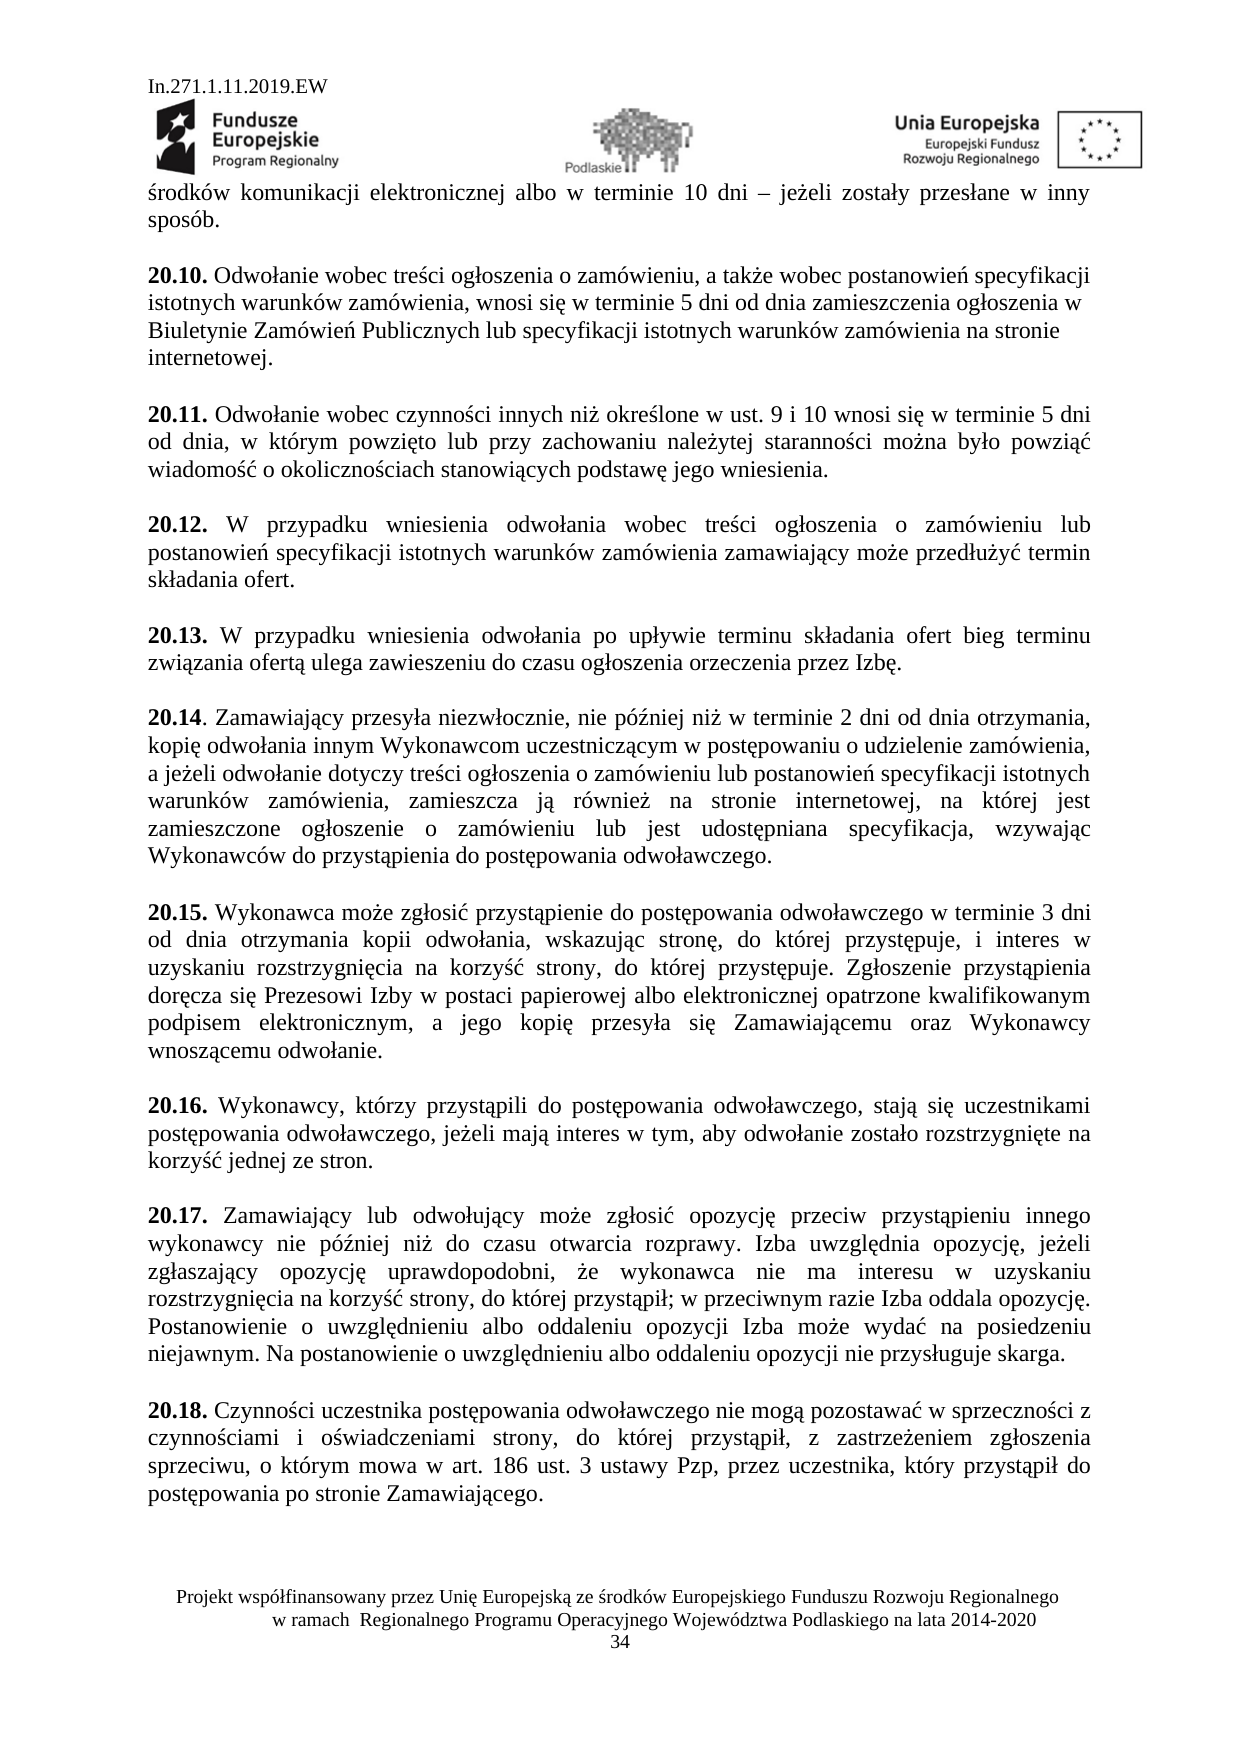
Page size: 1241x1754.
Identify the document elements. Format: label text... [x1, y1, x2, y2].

text 20.18. Czynności uczestnika postępowania odwoławczego nie mogą pozostawać w sprzeczności z czynnościami i oświadczeniami strony, do której przystąpił, z zastrzeżeniem zgłoszenia sprzeciwu, o którym mowa w art. 186 ust. 3 ustawy Pzp, przez uczestnika, który przystąpił do postępowania po stronie Zamawiającego. [148, 1396, 1092, 1506]
text środków komunikacji elektronicznej albo w terminie 10 dni – jeżeli zostały przesłane w inny sposób. [148, 178, 1092, 233]
text 20.14. Zamawiający przesyła niezwłocznie, nie później niż w terminie 2 dni od dnia otrzymania, kopię odwołania innym Wykonawcom uczestniczącym w postępowaniu o udzielenie zamówienia, a jeżeli odwołanie dotyczy treści ogłoszenia o zamówieniu lub postanowień specyfikacji istotnych warunków zamówienia, zamieszcza ją również na stronie internetowej, na której jest zamieszczone ogłoszenie o zamówieniu lub jest udostępniana specyfikacja, wzywając Wykonawców do przystąpienia do postępowania odwoławczego. [148, 703, 1092, 869]
text 20.16. Wykonawcy, którzy przystąpili do postępowania odwoławczego, stają się uczestnikami postępowania odwoławczego, jeżeli mają interes w tym, aby odwołanie zostało rozstrzygnięte na korzyść jednej ze stron. [148, 1091, 1092, 1174]
text 20.13. W przypadku wniesienia odwołania po upływie terminu składania ofert bieg terminu związania ofertą ulega zawieszeniu do czasu ogłoszenia orzeczenia przez Izbę. [148, 621, 1092, 676]
text 20.15. Wykonawca może zgłosić przystąpienie do postępowania odwoławczego w terminie 3 dni od dnia otrzymania kopii odwołania, wskazując stronę, do której przystępuje, i interes w uzyskaniu rozstrzygnięcia na korzyść strony, do której przystępuje. Zgłoszenie przystąpienia doręcza się Prezesowi Izby w postaci papierowej albo elektronicznej opatrzone kwalifikowanym podpisem elektronicznym, a jego kopię przesyła się Zamawiającemu oraz Wykonawcy wnoszącemu odwołanie. [148, 898, 1092, 1063]
text 20.17. Zamawiający lub odwołujący może zgłosić opozycję przeciw przystąpieniu innego wykonawcy nie później niż do czasu otwarcia rozprawy. Izba uwzględnia opozycję, jeżeli zgłaszający opozycję uprawdopodobni, że wykonawca nie ma interesu w uzyskaniu rozstrzygnięcia na korzyść strony, do której przystąpił; w przeciwnym razie Izba oddala opozycję. Postanowienie o uwzględnieniu albo oddaleniu opozycji Izba może wydać na posiedzeniu niejawnym. Na postanowienie o uwzględnieniu albo oddaleniu opozycji nie przysługuje skarga. [148, 1201, 1092, 1367]
text 20.10. Odwołanie wobec treści ogłoszenia o zamówieniu, a także wobec postanowień specyfikacji istotnych warunków zamówienia, wnosi się w terminie 5 dni od dnia zamieszczenia ogłoszenia w Biuletynie Zamówień Publicznych lub specyfikacji istotnych warunków zamówienia na stronie internetowej. [148, 261, 1092, 371]
text 20.12. W przypadku wniesienia odwołania wobec treści ogłoszenia o zamówieniu lub postanowień specyfikacji istotnych warunków zamówienia zamawiający może przedłużyć termin składania ofert. [148, 510, 1092, 593]
text 20.11. Odwołanie wobec czynności innych niż określone w ust. 9 i 10 wnosi się w terminie 5 dni od dnia, w którym powzięto lub przy zachowaniu należytej staranności można było powziąć wiadomość o okolicznościach stanowiących podstawę jego wniesienia. [148, 400, 1092, 483]
